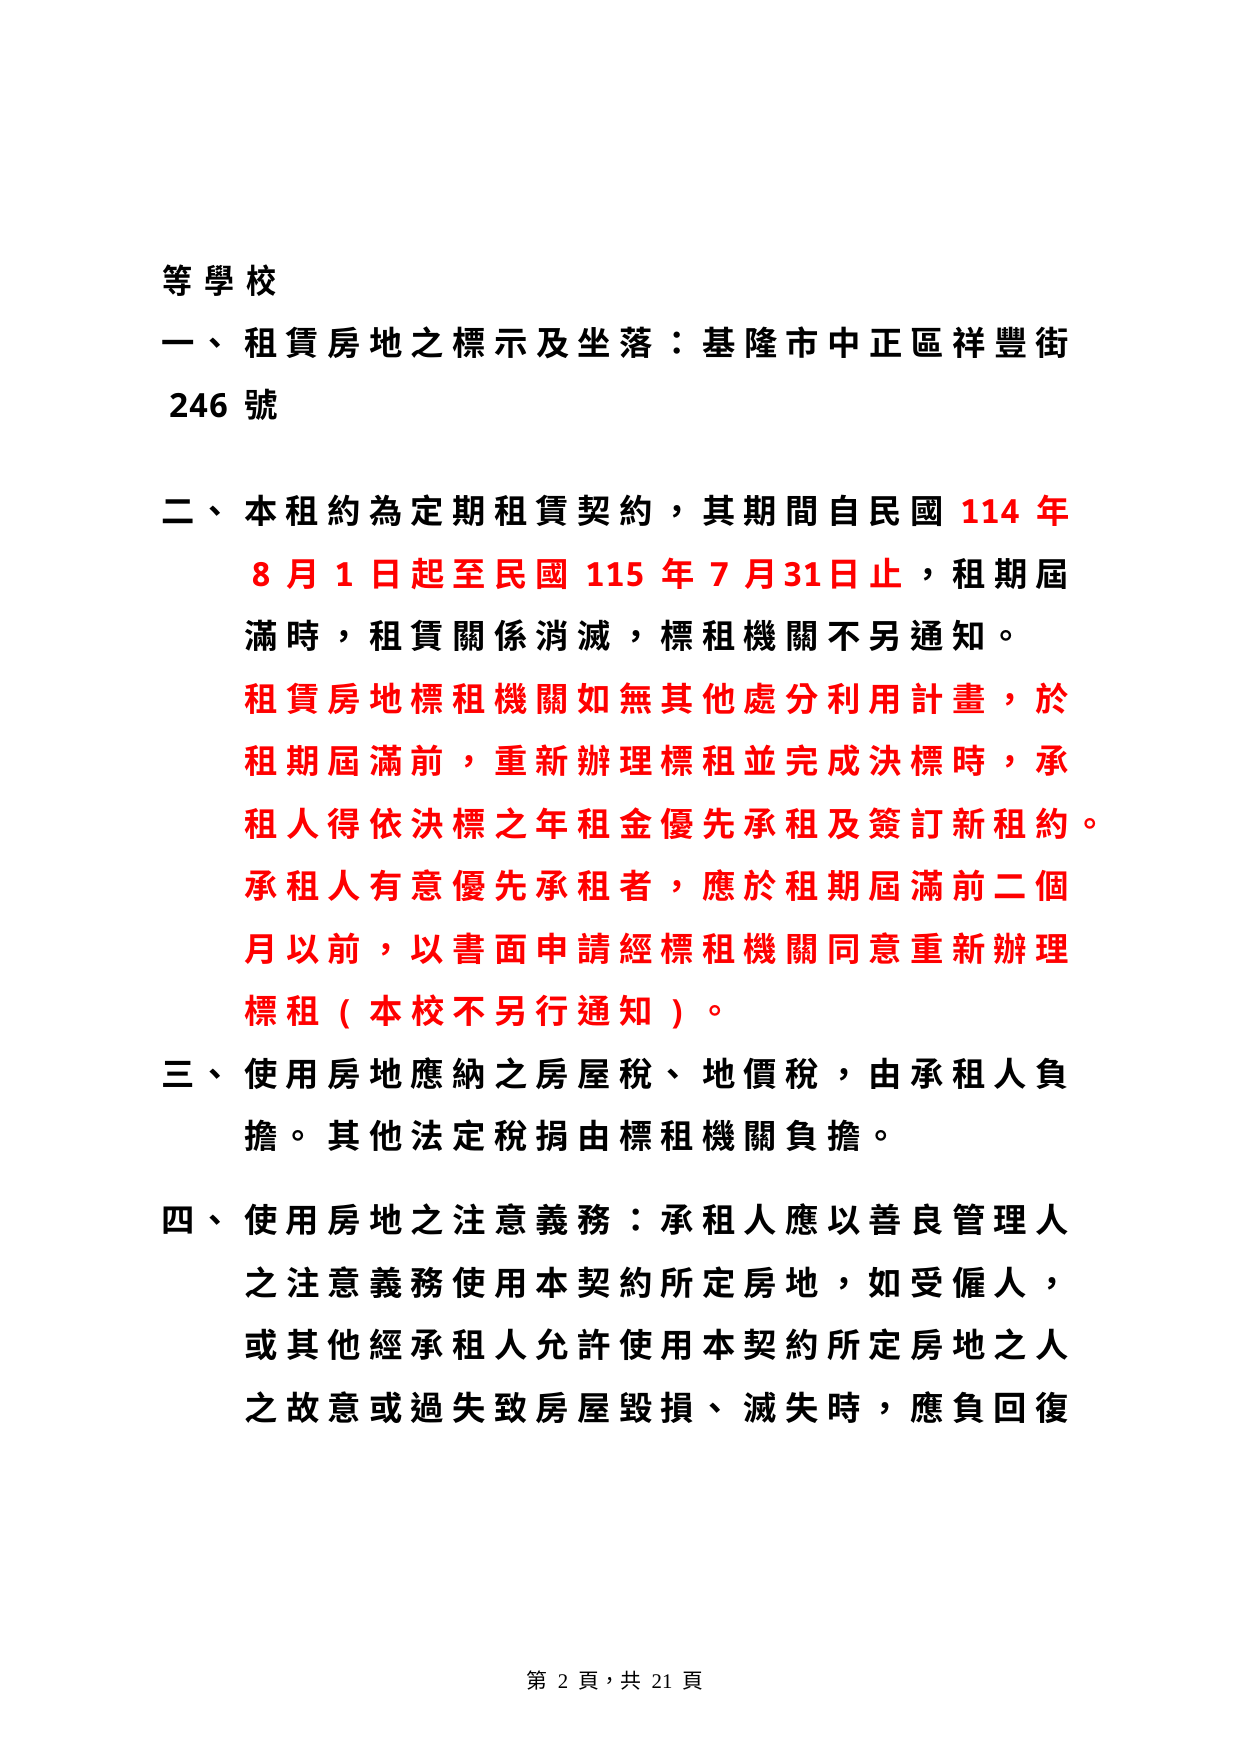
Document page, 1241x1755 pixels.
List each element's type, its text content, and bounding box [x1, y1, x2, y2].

text 二、本租約為定期租賃契約，其期間自民國114年8月1日起至民國115年7月31日止，租期屆滿時，租賃關係消滅，標租機關不另通知。 [157, 467, 1073, 655]
text 一、租賃房地之標示及坐落：基隆市中正區祥豐街246號 [157, 299, 1073, 424]
text 租賃房地標租機關如無其他處分利用計畫，於租期屆滿前，重新辦理標租並完成決標時，承租人得依決標之年租金優先承租及簽訂新租約。承租人有意優先承租者，應於租期屆滿前二個月以前，以書面申請經標租機關同意重新辦理標租(本校不另行通知)。 [203, 655, 1073, 1030]
text 三、使用房地應納之房屋稅、地價稅，由承租人負擔。其他法定稅捐由標租機關負擔。 [157, 1030, 1073, 1155]
text 四、使用房地之注意義務：承租人應以善良管理人之注意義務使用本契約所定房地，如受僱人，或其他經承租人允許使用本契約所定房地之人之故意或過失致房屋毀損、滅失時，應負回復 [157, 1177, 1073, 1427]
text 等學校 [157, 237, 1073, 299]
